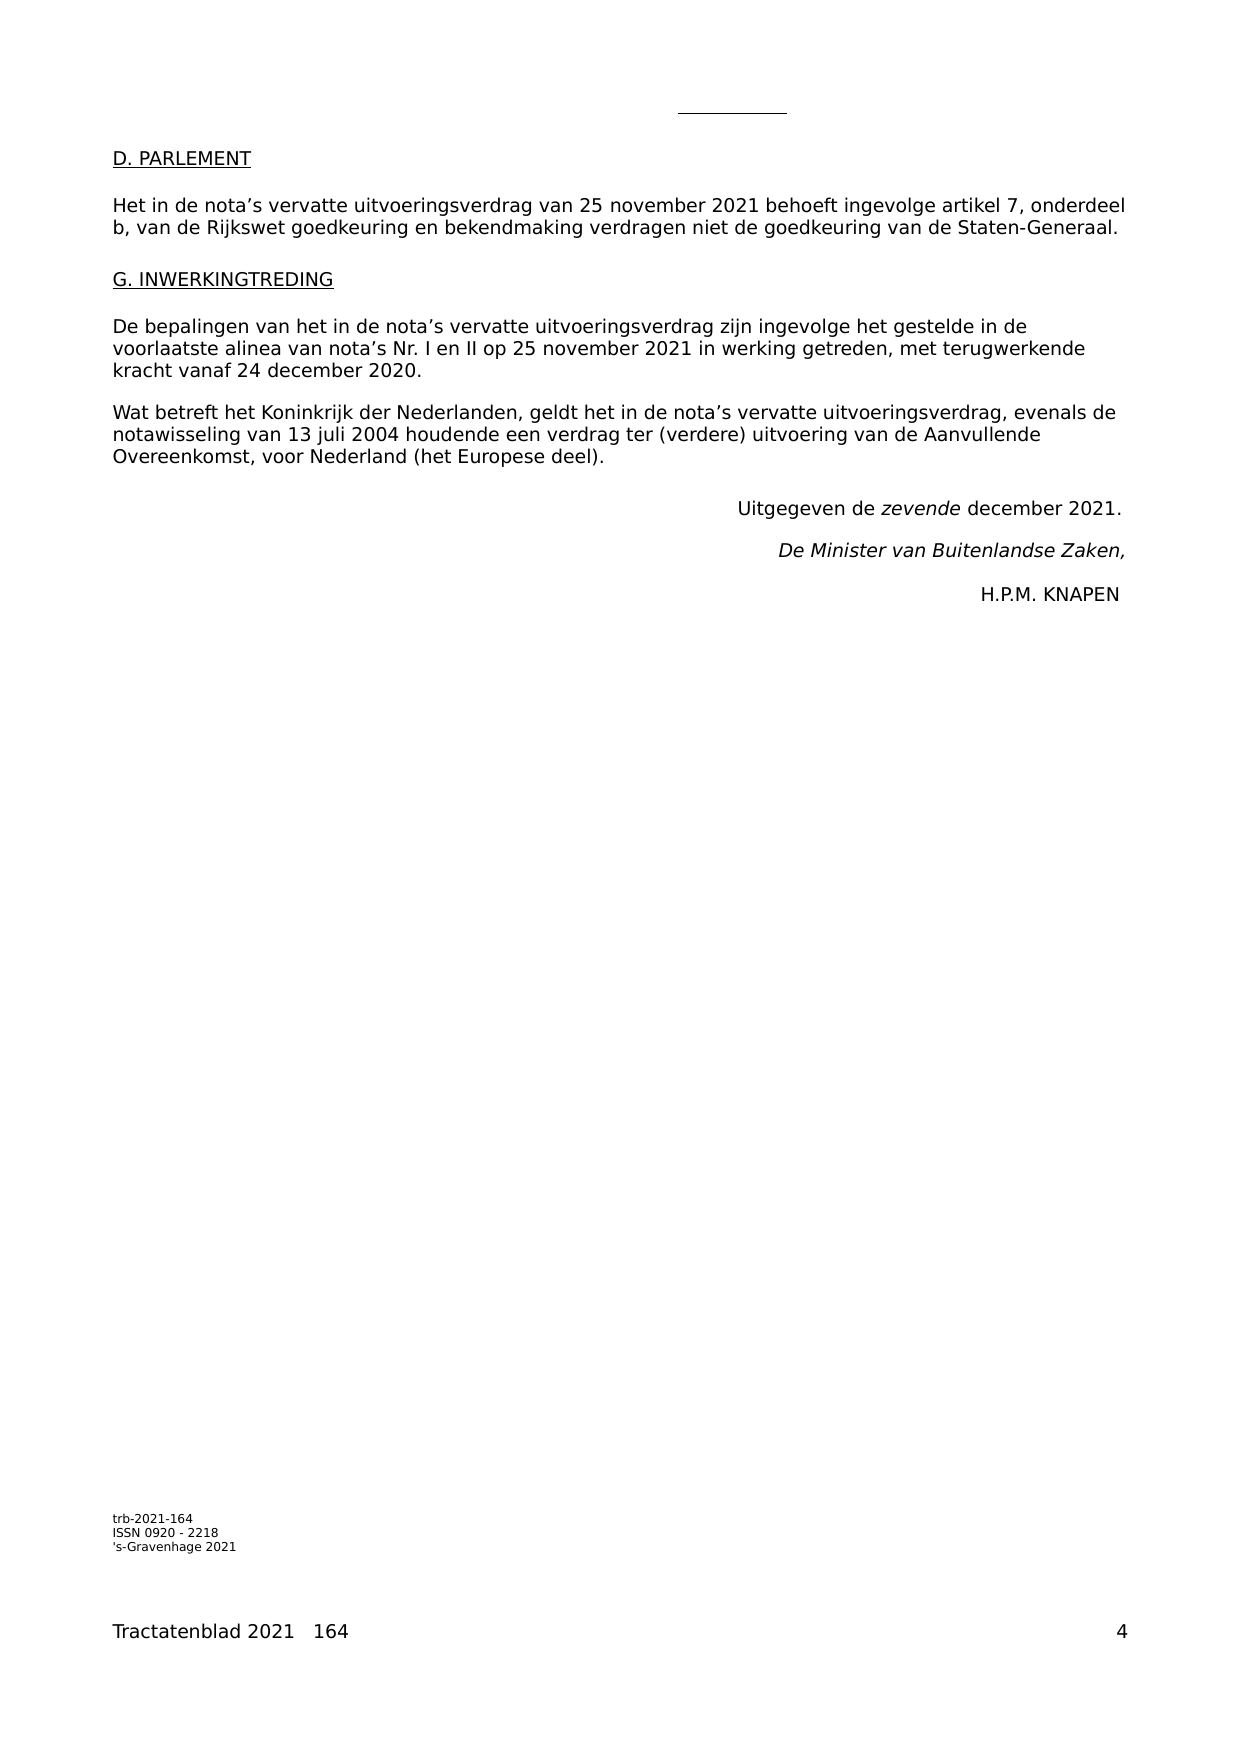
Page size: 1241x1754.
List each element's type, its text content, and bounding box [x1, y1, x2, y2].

text Het in de nota’s vervatte uitvoeringsverdrag van 25 november 2021 behoeft ingevolge artikel 7, onderdeel b, van de Rijkswet goedkeuring en bekendmaking verdragen niet de goedkeuring van de Staten-Generaal. [112, 195, 1128, 239]
text ISSN 0920 - 2218 [112, 1526, 346, 1540]
text 's-Gravenhage 2021 [112, 1540, 346, 1554]
text trb-2021-164 [112, 1512, 346, 1526]
subtitle G. INWERKINGTREDING [112, 269, 1128, 291]
text Wat betreft het Koninkrijk der Nederlanden, geldt het in de nota’s vervatte uitvoeringsverdrag, evenals de notawisseling van 13 juli 2004 houdende een verdrag ter (verdere) uitvoering van de Aanvullende Overeenkomst, voor Nederland (het Europese deel). [112, 402, 1128, 468]
text De bepalingen van het in de nota’s vervatte uitvoeringsverdrag zijn ingevolge het gestelde in de voorlaatste alinea van nota’s Nr. I en II op 25 november 2021 in werking getreden, met terugwerkende kracht vanaf 24 december 2020. [112, 316, 1128, 382]
text De Minister van Buitenlandse Zaken, H.P.M. KNAPEN [112, 540, 1128, 606]
subtitle D. PARLEMENT [112, 148, 1128, 170]
text Uitgegeven de zevende december 2021. [112, 498, 1128, 520]
